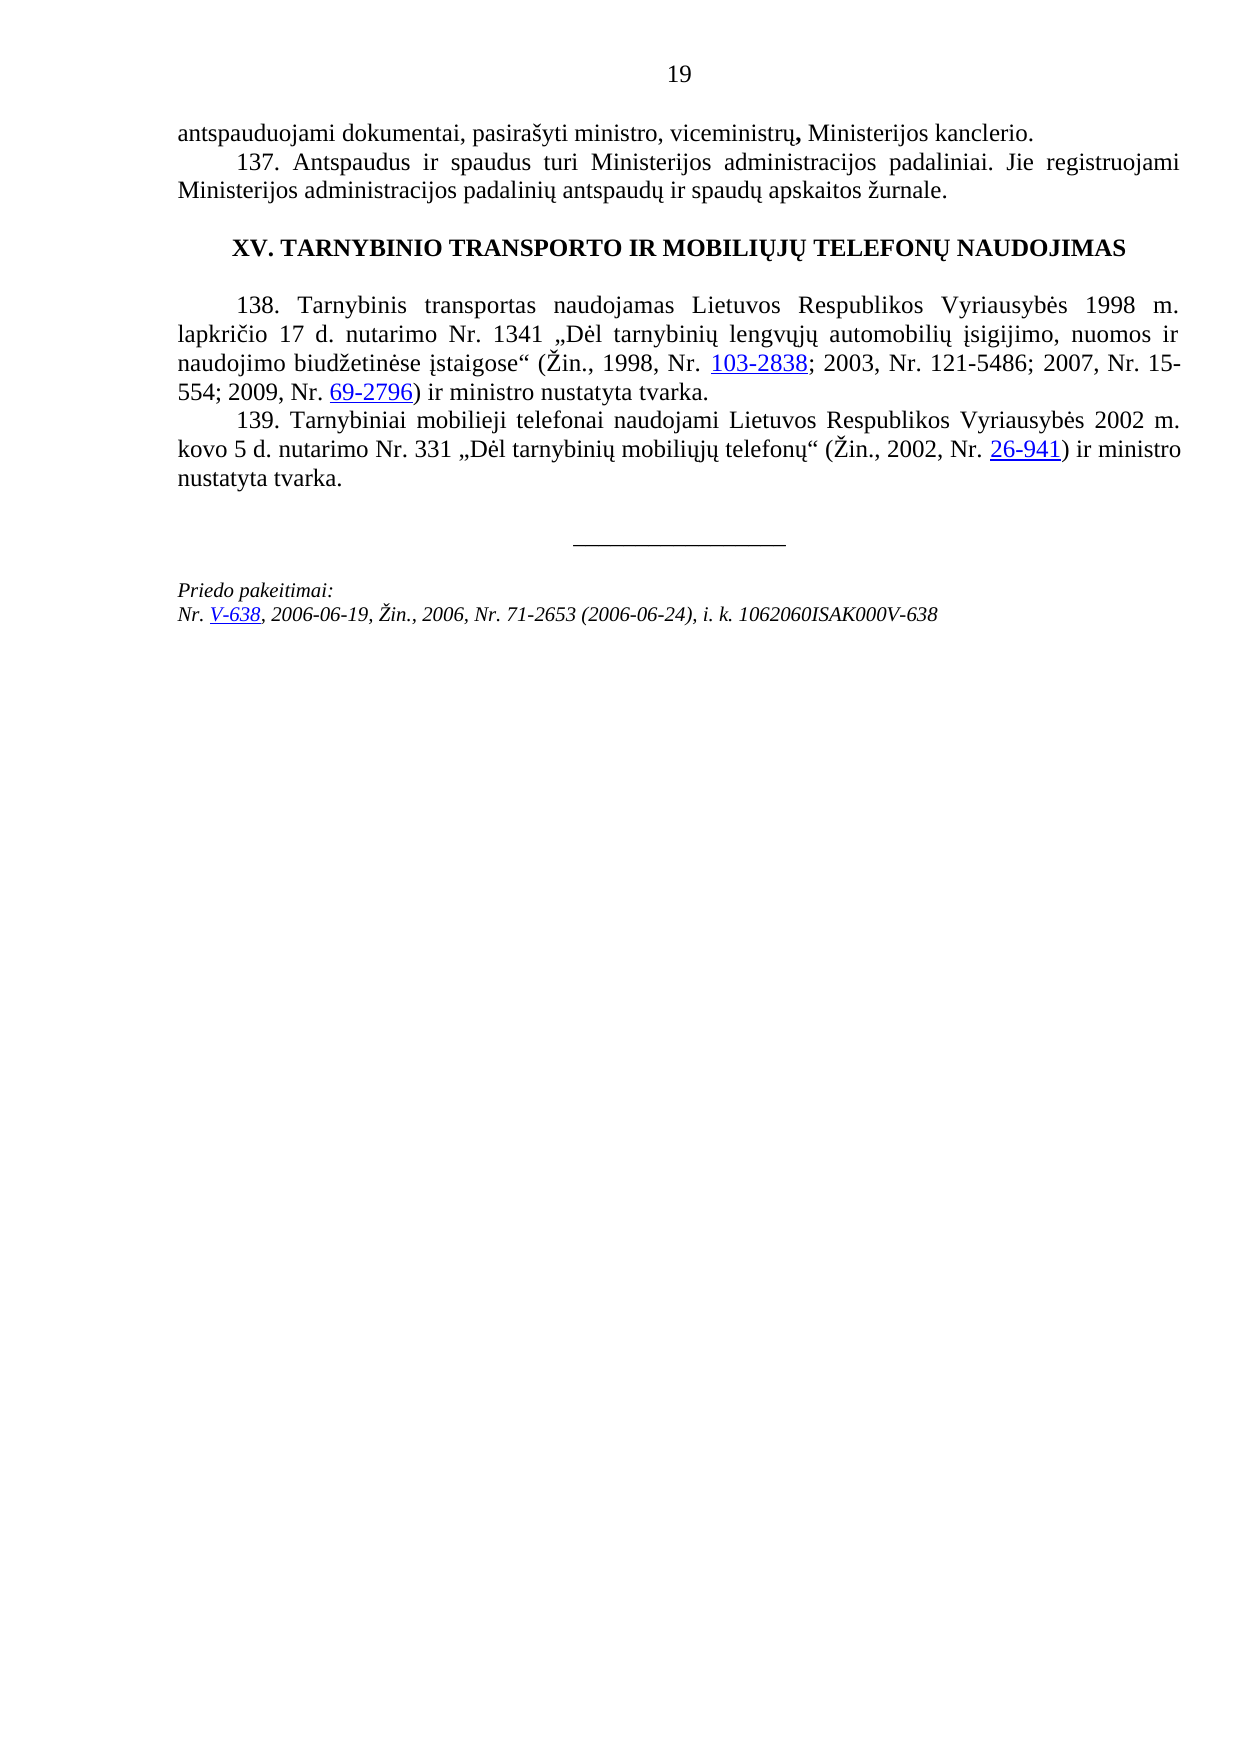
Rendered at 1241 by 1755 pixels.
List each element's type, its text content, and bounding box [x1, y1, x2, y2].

text 138. Tarnybinis transportas naudojamas Lietuvos Respublikos Vyriausybės 1998 m. lapkričio 17 d. nutarimo Nr. 1341 „Dėl tarnybinių lengvųjų automobilių įsigijimo, nuomos ir naudojimo biudžetinėse įstaigose“ (Žin., 1998, Nr. 103-2838; 2003, Nr. 121-5486; 2007, Nr. 15-554; 2009, Nr. 69-2796) ir ministro nustatyta tvarka. [177, 291, 1181, 406]
text antspauduojami dokumentai, pasirašyti ministro, viceministrų, Ministerijos kanclerio. [177, 118, 1181, 147]
text Priedo pakeitimai: [177, 578, 1181, 602]
text _________________ [177, 521, 1181, 549]
text 139. Tarnybiniai mobilieji telefonai naudojami Lietuvos Respublikos Vyriausybės 2002 m. kovo 5 d. nutarimo Nr. 331 „Dėl tarnybinių mobiliųjų telefonų“ (Žin., 2002, Nr. 26-941) ir ministro nustatyta tvarka. [177, 406, 1181, 492]
text Nr. V-638, 2006-06-19, Žin., 2006, Nr. 71-2653 (2006-06-24), i. k. 1062060ISAK000V-638 [177, 602, 1181, 626]
text XV. TARNYBINIO TRANSPORTO IR MOBILIŲJŲ TELEFONŲ NAUDOJIMAS [177, 233, 1181, 262]
text 137. Antspaudus ir spaudus turi Ministerijos administracijos padaliniai. Jie registruojami Ministerijos administracijos padalinių antspaudų ir spaudų apskaitos žurnale. [177, 147, 1181, 204]
